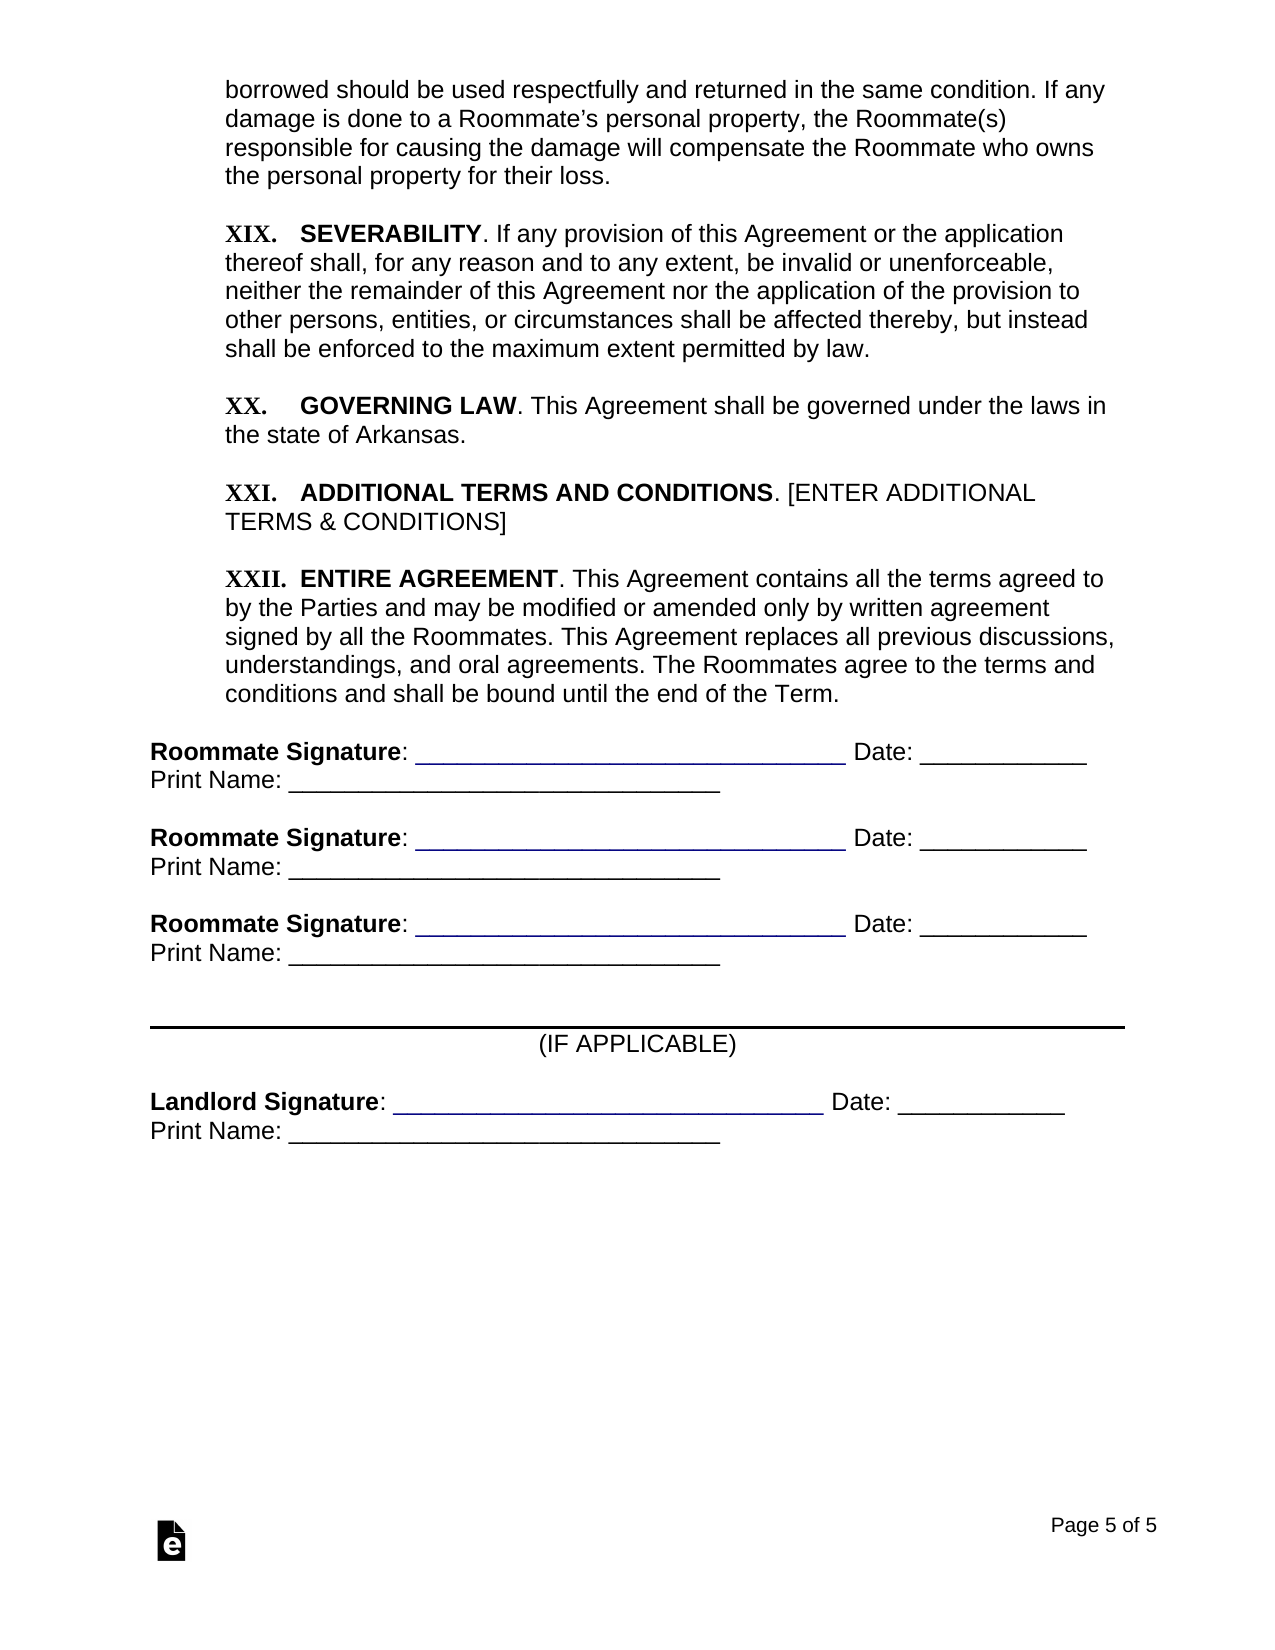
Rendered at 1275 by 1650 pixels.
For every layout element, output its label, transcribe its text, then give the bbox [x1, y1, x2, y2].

subtitle (IF APPLICABLE) [150, 1029, 1125, 1058]
subtitle Print Name: _______________________________ [150, 765, 1125, 794]
subtitle Roommate Signature: _______________________________ Date: ____________ [150, 909, 1125, 938]
subtitle Roommate Signature: _______________________________ Date: ____________ [150, 823, 1125, 852]
subtitle Roommate Signature: _______________________________ Date: ____________ [150, 737, 1125, 765]
list ADDITIONAL TERMS AND CONDITIONS. [ENTER ADDITIONAL TERMS & CONDITIONS] [225, 478, 1125, 535]
list SEVERABILITY. If any provision of this Agreement or the application thereof shall, for any reason and to any extent, be invalid or unenforceable, neither the remainder of this Agreement nor the application of the provision to other persons, entities, or circumstances shall be affected thereby, but instead shall be enforced to the maximum extent permitted by law. [225, 219, 1125, 363]
list borrowed should be used respectfully and returned in the same condition. If any damage is done to a Roommate’s personal property, the Roommate(s) responsible for causing the damage will compensate the Roommate who owns the personal property for their loss. [225, 75, 1125, 190]
subtitle Landlord Signature: _______________________________ Date: ____________ [150, 1087, 1125, 1116]
text Print Name: _______________________________ [150, 1116, 1125, 1144]
list GOVERNING LAW. This Agreement shall be governed under the laws in the state of Arkansas. [225, 391, 1125, 449]
subtitle Print Name: _______________________________ [150, 938, 1125, 967]
list ENTIRE AGREEMENT. This Agreement contains all the terms agreed to by the Parties and may be modified or amended only by written agreement signed by all the Roommates. This Agreement replaces all previous discussions, understandings, and oral agreements. The Roommates agree to the terms and conditions and shall be bound until the end of the Term. [225, 564, 1125, 708]
subtitle Print Name: _______________________________ [150, 852, 1125, 880]
